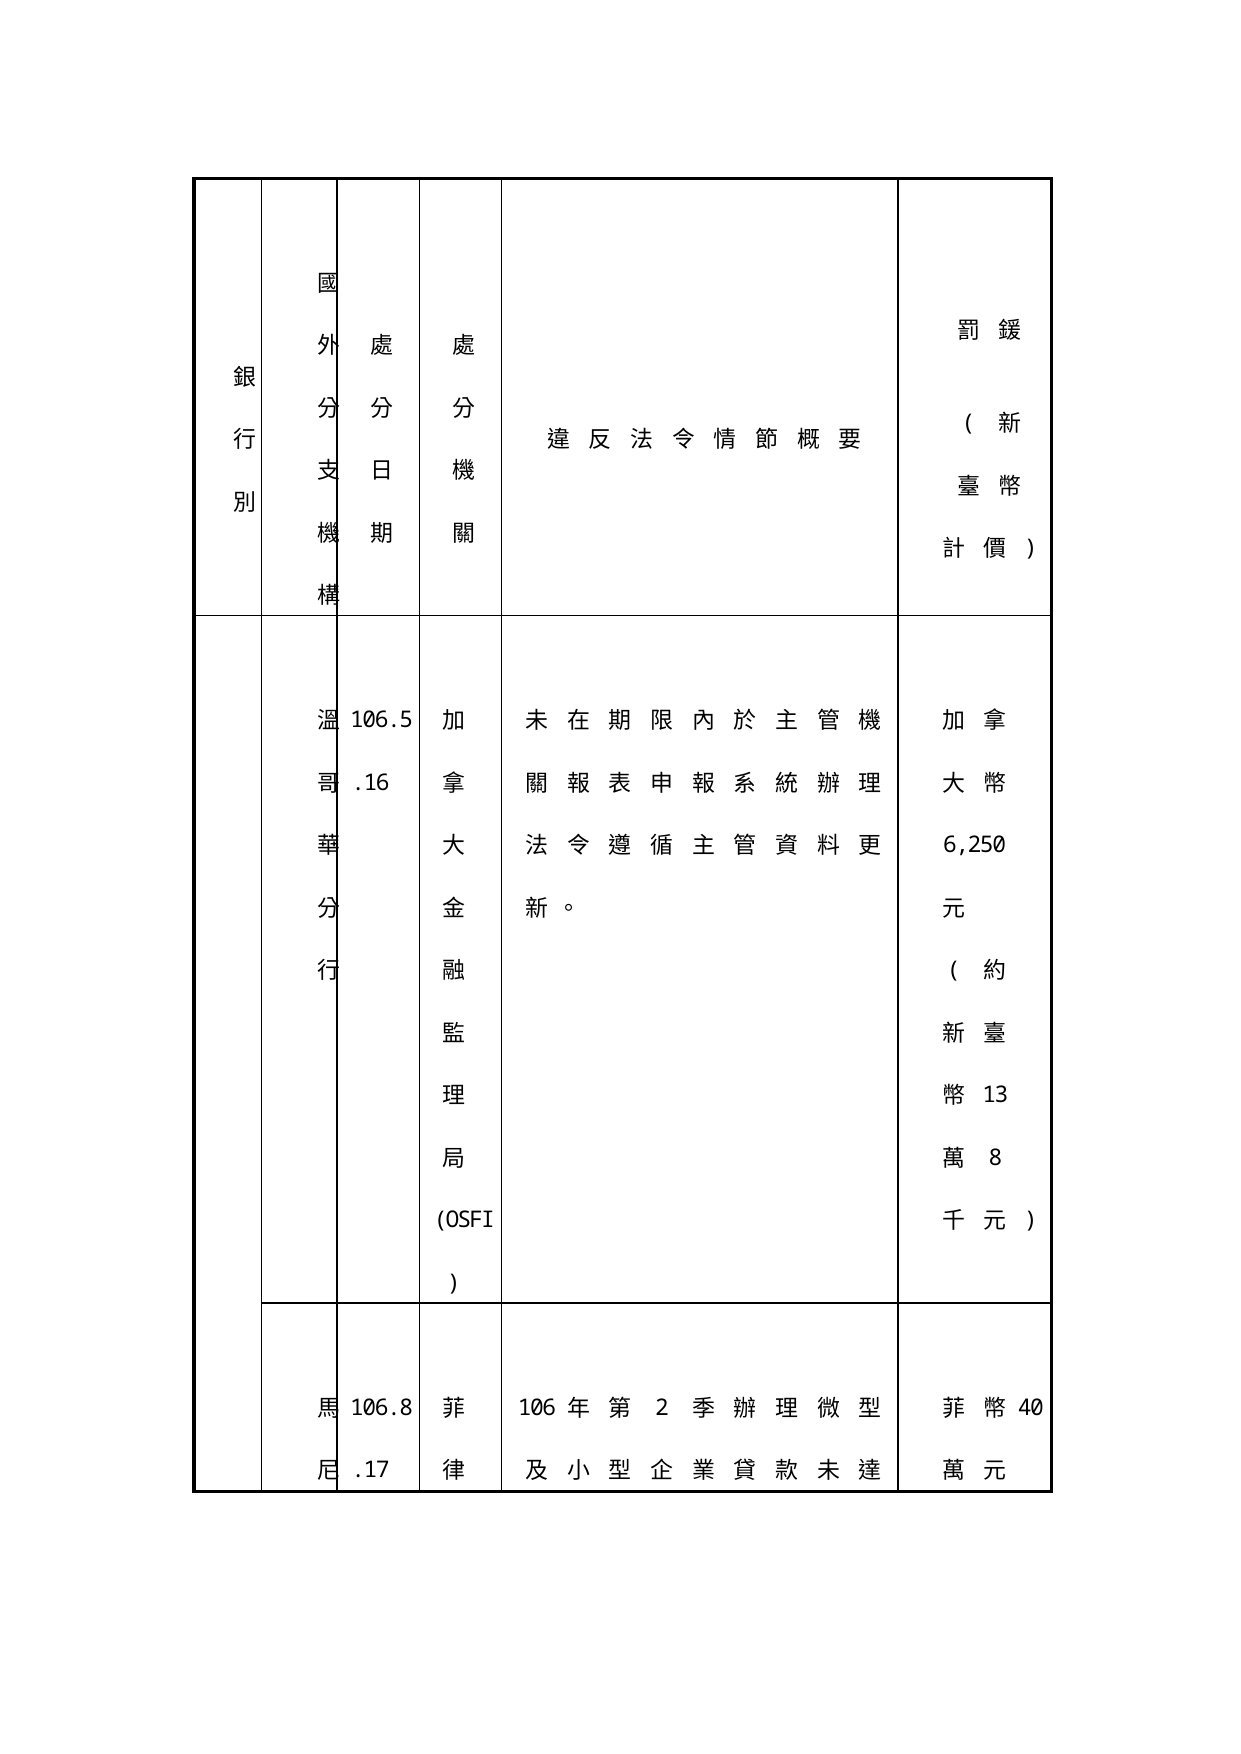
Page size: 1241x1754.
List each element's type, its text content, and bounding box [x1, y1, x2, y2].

table_cell [196, 616, 261, 1490]
table_header 銀行別 [196, 180, 261, 615]
table_cell 加拿大金融監理局(OSFI) [420, 616, 501, 1302]
table_cell 106.8.17 [338, 1304, 419, 1490]
table_cell 溫哥華分行 [262, 616, 336, 1302]
table_cell 加拿大幣6,250元(約新臺幣13萬8千元) [899, 616, 1050, 1302]
table_header 國外分支機構 [262, 180, 336, 615]
table_cell 菲律 [420, 1304, 501, 1490]
table_cell 馬尼拉分行 [262, 1304, 336, 1490]
table_header 違反法令情節概要 [502, 180, 897, 615]
table_header 罰鍰 (新臺幣計價) [899, 180, 1050, 615]
table_cell 106.5.16 [338, 616, 419, 1302]
table_cell 未在期限內於主管機關報表申報系統辦理法令遵循主管資料更新。 [502, 616, 897, 1302]
table_cell 菲幣40萬元 [899, 1304, 1050, 1490]
table_header 處分 日期 [338, 180, 419, 615]
table_cell 106年第2季辦理微型及小型企業貸款未達 [502, 1304, 897, 1490]
table_header 處分 機關 [420, 180, 501, 615]
